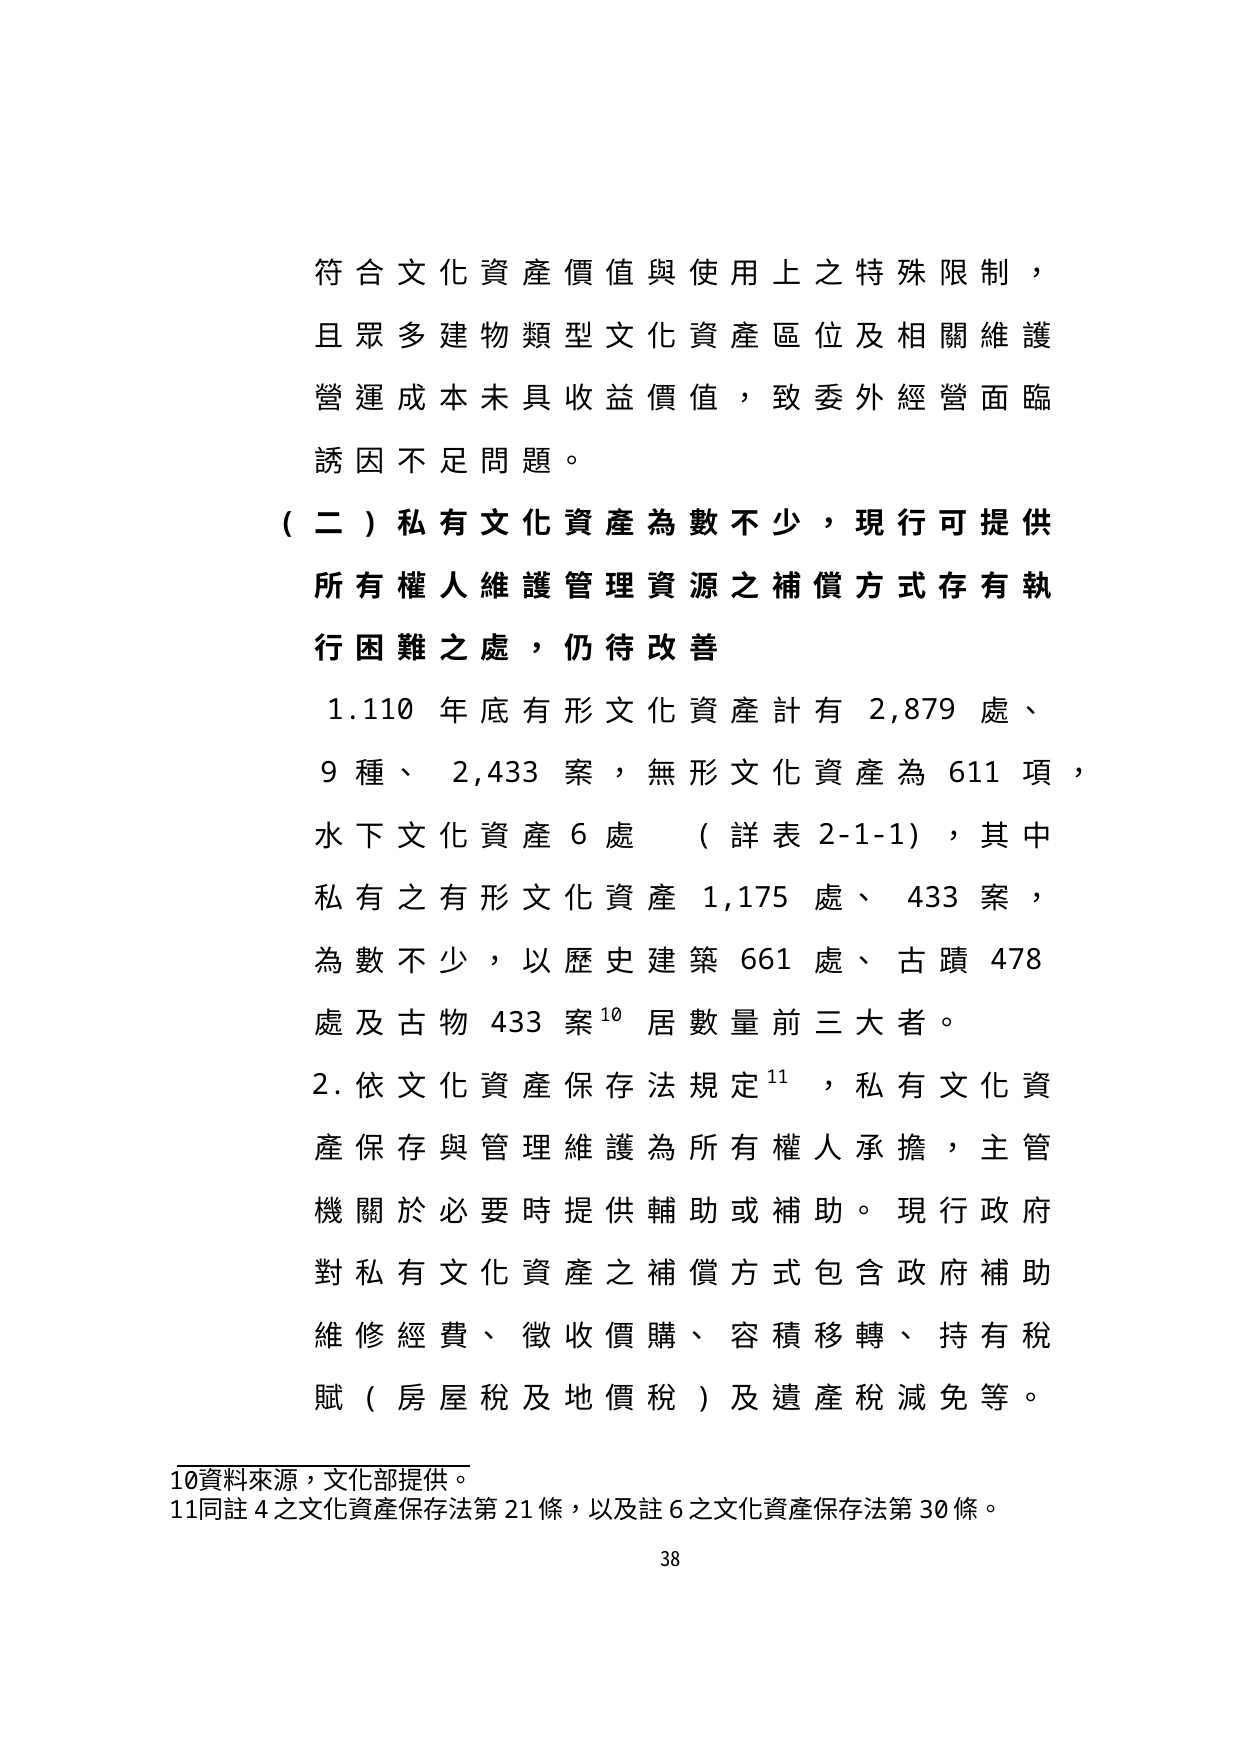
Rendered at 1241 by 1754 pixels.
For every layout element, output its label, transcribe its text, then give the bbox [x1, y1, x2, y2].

text (二)私有文化資產為數不少，現行可提供所有權人維護管理資源之補償方式存有執行困難之處，仍待改善 [242, 479, 1058, 667]
text 資料來源，文化部提供。 [169, 1466, 1063, 1496]
text 符合文化資產價值與使用上之特殊限制，且眾多建物類型文化資產區位及相關維護營運成本未具收益價值，致委外經營面臨誘因不足問題。 [271, 229, 1058, 479]
text 2.依文化資產保存法規定，私有文化資產保存與管理維護為所有權人承擔，主管機關於必要時提供輔助或補助。現行政府對私有文化資產之補償方式包含政府補助維修經費、徵收價購、容積移轉、持有稅賦(房屋稅及地價稅)及遺產稅減免等。 [271, 1042, 1058, 1417]
text 1.110年底有形文化資產計有2,879處、9種、2,433案，無形文化資產為611項，水下文化資產6處 (詳表2-1-1)，其中私有之有形文化資產1,175處、433案，為數不少，以歷史建築661處、古蹟478處及古物433案居數量前三大者。 [271, 667, 1058, 1042]
text 同註4之文化資產保存法第21條，以及註6之文化資產保存法第30條。 [169, 1496, 1063, 1525]
